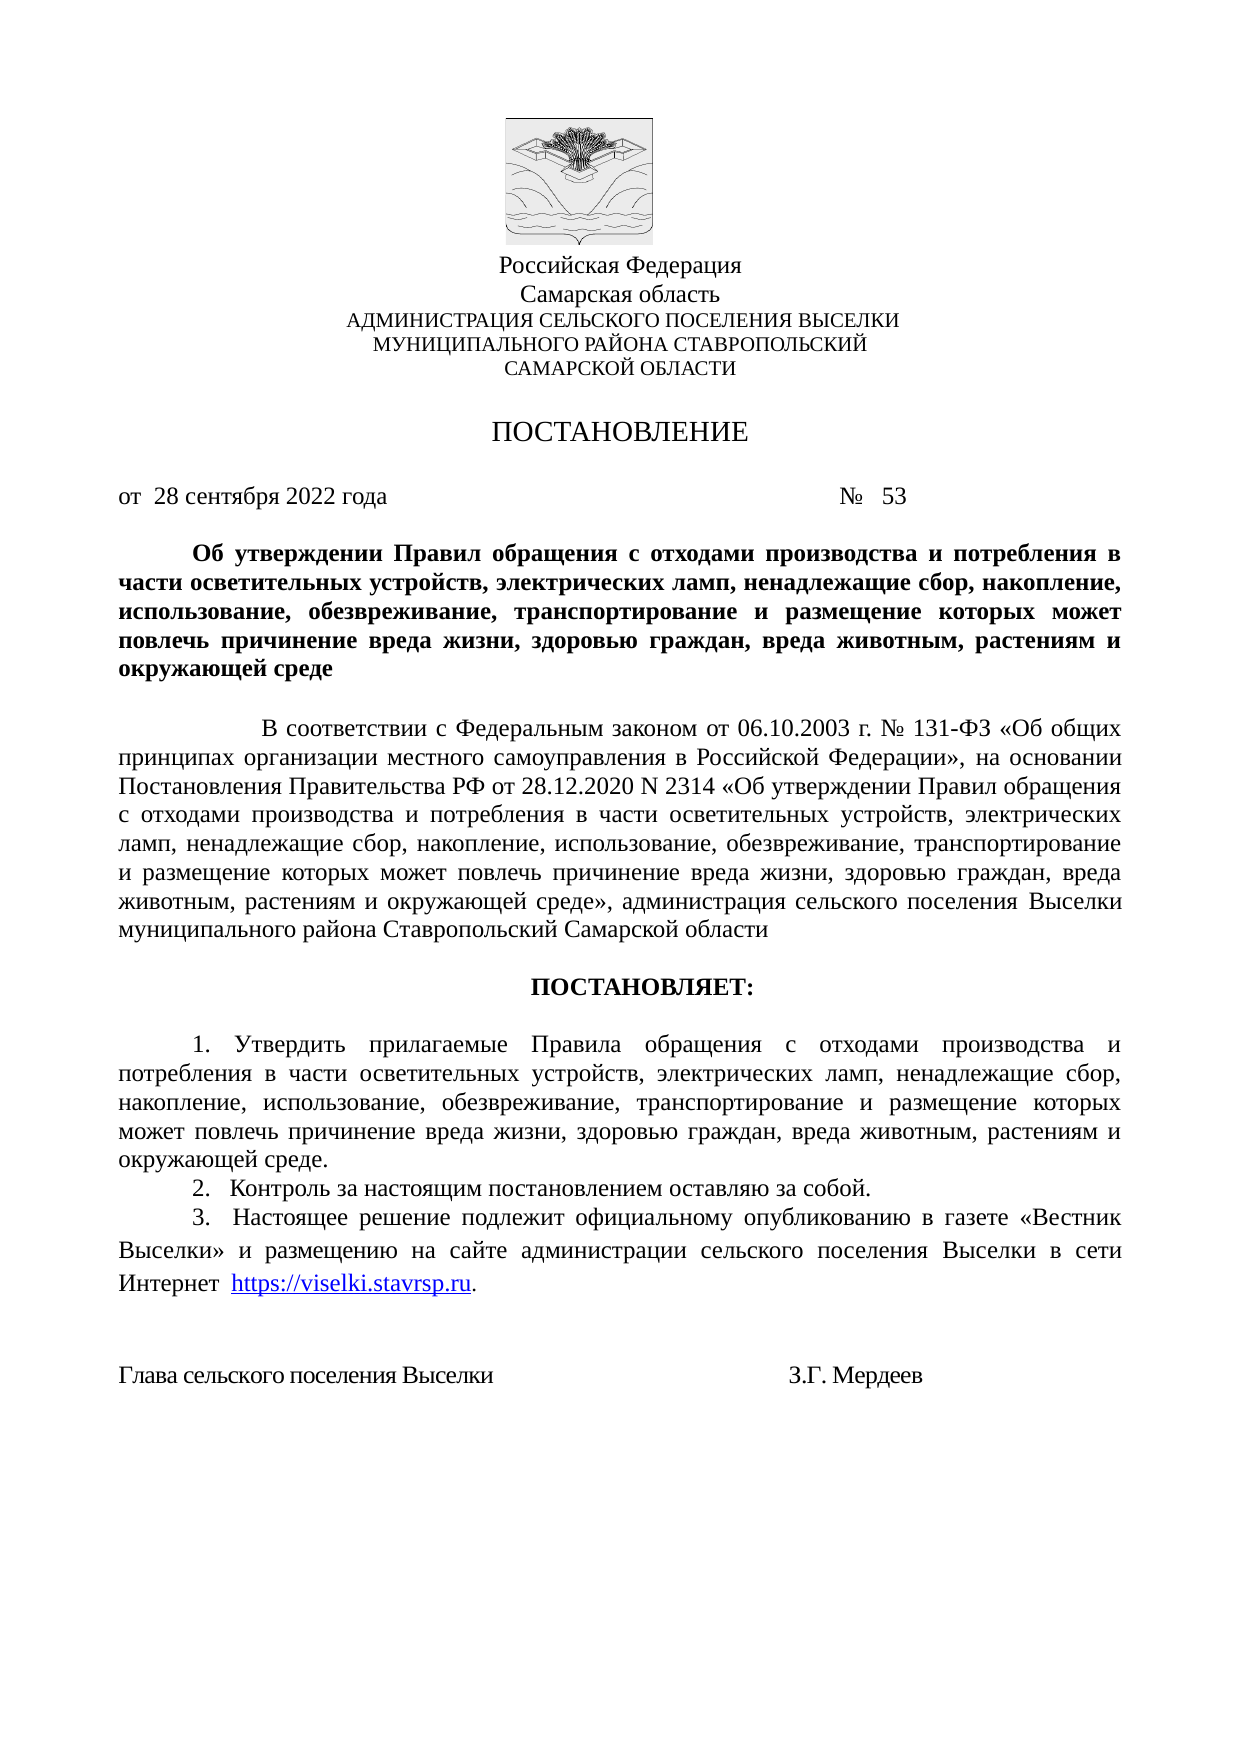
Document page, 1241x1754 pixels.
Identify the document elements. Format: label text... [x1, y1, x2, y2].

text Российская Федерация [118, 251, 1122, 279]
text 3. Настоящее решение подлежит официальному опубликованию в газете «Вестник Выселки» и размещению на сайте администрации сельского поселения Выселки в сети Интернет https://viselki.stavrsp.ru. [118, 1202, 1122, 1297]
text В соответствии с Федеральным законом от 06.10.2003 г. № 131-ФЗ «Об общих принципах организации местного самоуправления в Российской Федерации», на основании Постановления Правительства РФ от 28.12.2020 N 2314 «Об утверждении Правил обращения с отходами производства и потребления в части осветительных устройств, электрических ламп, ненадлежащие сбор, накопление, использование, обезвреживание, транспортирование и размещение которых может повлечь причинение вреда жизни, здоровью граждан, вреда животным, растениям и окружающей среде», администрация сельского поселения Выселки муниципального района Ставропольский Самарской области [118, 711, 1122, 943]
text Глава сельского поселения Выселки З.Г. Мердеев [118, 1360, 1122, 1389]
title САМАРСКОЙ ОБЛАСТИ [118, 356, 1122, 380]
text ПОСТАНОВЛЕНИЕ [118, 414, 1122, 447]
text Самарская область [118, 279, 1122, 308]
text ПОСТАНОВЛЯЕТ: [118, 972, 1122, 1001]
text Об утверждении Правил обращения с отходами производства и потребления в части осветительных устройств, электрических ламп, ненадлежащие сбор, накопление, использование, обезвреживание, транспортирование и размещение которых может повлечь причинение вреда жизни, здоровью граждан, вреда животным, растениям и окружающей среде [118, 538, 1122, 682]
text от 28 сентября 2022 года № 53 [118, 481, 1122, 510]
text 2. Контроль за настоящим постановлением оставляю за собой. [118, 1173, 1122, 1202]
title АДМИНИСТРАЦИЯ СЕЛЬСКОГО ПОСЕЛЕНИЯ ВЫСЕЛКИ [118, 308, 1122, 332]
text 1. Утвердить прилагаемые Правила обращения с отходами производства и потребления в части осветительных устройств, электрических ламп, ненадлежащие сбор, накопление, использование, обезвреживание, транспортирование и размещение которых может повлечь причинение вреда жизни, здоровью граждан, вреда животным, растениям и окружающей среде. [118, 1029, 1122, 1173]
title МУНИЦИПАЛЬНОГО РАЙОНА СТАВРОПОЛЬСКИЙ [118, 332, 1122, 356]
picture [505, 118, 653, 246]
